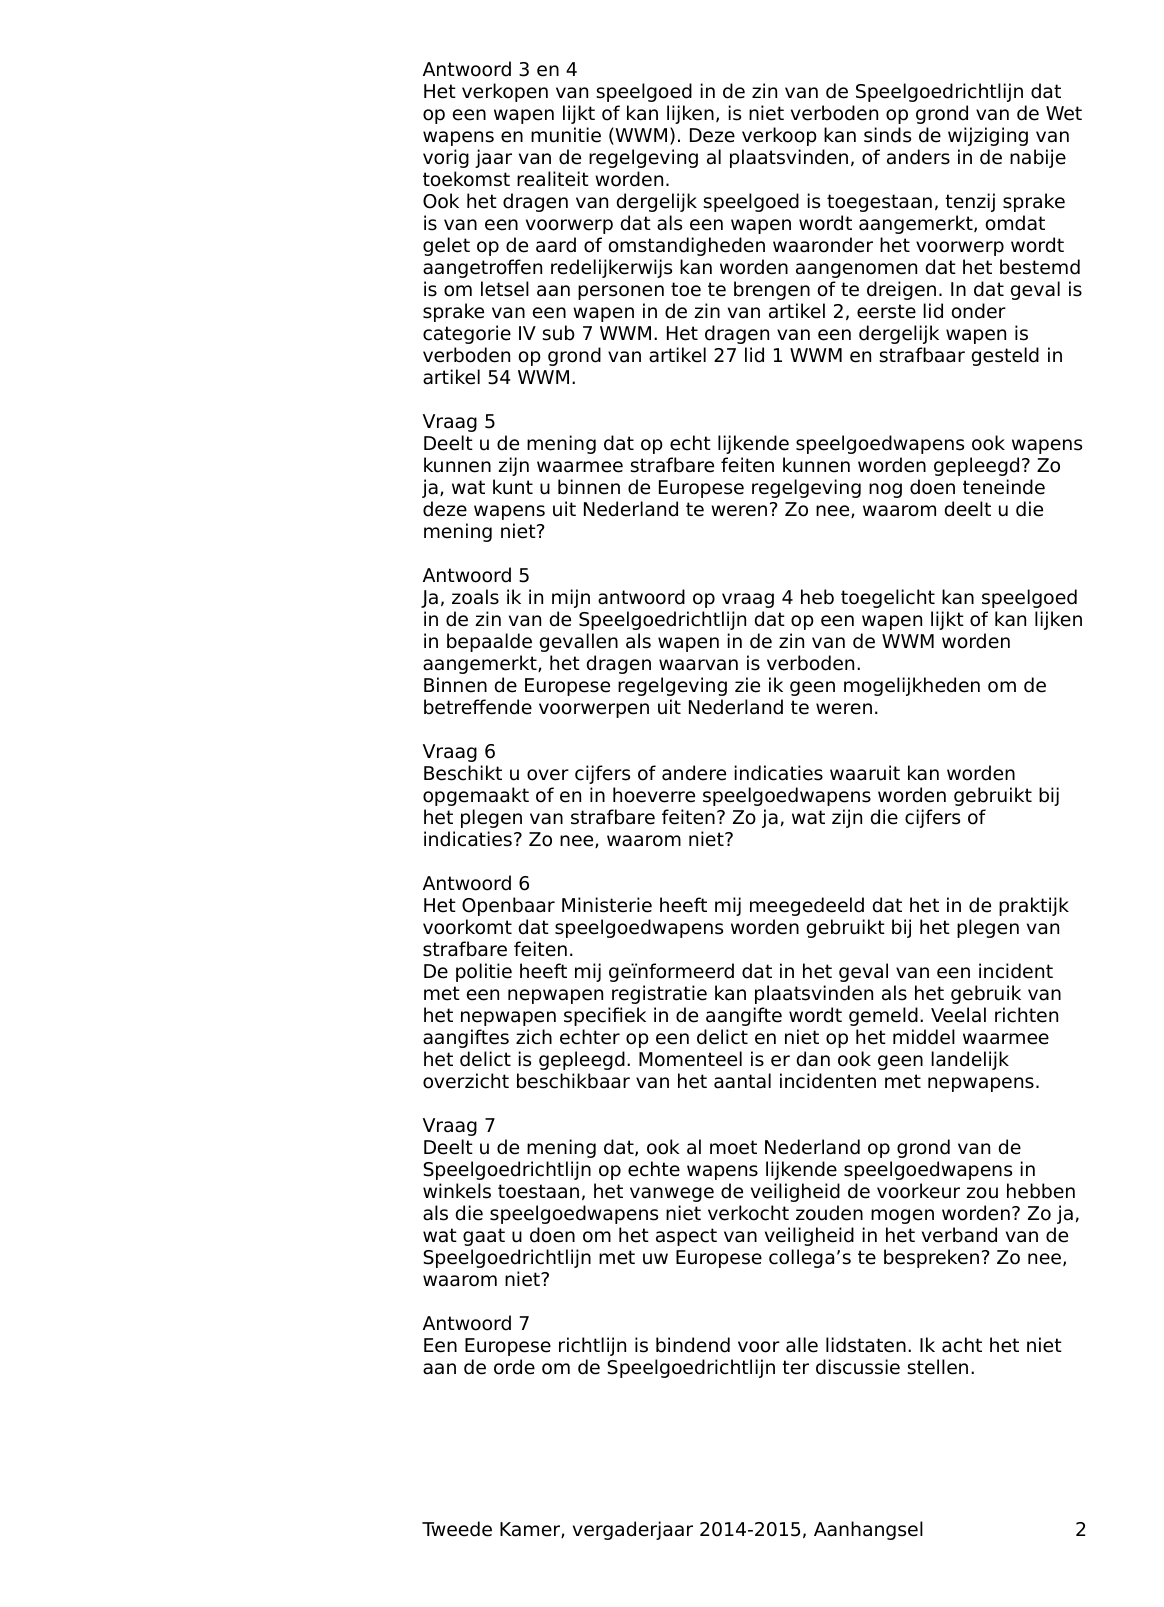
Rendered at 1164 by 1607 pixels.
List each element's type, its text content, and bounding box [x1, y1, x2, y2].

text De politie heeft mij geïnformeerd dat in het geval van een incident met een nepwapen registratie kan plaatsvinden als het gebruik van het nepwapen specifiek in de aangifte wordt gemeld. Veelal richten aangiftes zich echter op een delict en niet op het middel waarmee het delict is gepleegd. Momenteel is er dan ook geen landelijk overzicht beschikbaar van het aantal incidenten met nepwapens. [422, 961, 1087, 1093]
text Vraag 6 [422, 741, 1087, 763]
text Antwoord 6 [422, 873, 1087, 895]
text Ook het dragen van dergelijk speelgoed is toegestaan, tenzij sprake is van een voorwerp dat als een wapen wordt aangemerkt, omdat gelet op de aard of omstandigheden waaronder het voorwerp wordt aangetroffen redelijkerwijs kan worden aangenomen dat het bestemd is om letsel aan personen toe te brengen of te dreigen. In dat geval is sprake van een wapen in de zin van artikel 2, eerste lid onder categorie IV sub 7 WWM. Het dragen van een dergelijk wapen is verboden op grond van artikel 27 lid 1 WWM en strafbaar gesteld in artikel 54 WWM. [422, 191, 1087, 389]
text Deelt u de mening dat op echt lijkende speelgoedwapens ook wapens kunnen zijn waarmee strafbare feiten kunnen worden gepleegd? Zo ja, wat kunt u binnen de Europese regelgeving nog doen teneinde deze wapens uit Nederland te weren? Zo nee, waarom deelt u die mening niet? [422, 433, 1087, 543]
text Het verkopen van speelgoed in de zin van de Speelgoedrichtlijn dat op een wapen lijkt of kan lijken, is niet verboden op grond van de Wet wapens en munitie (WWM). Deze verkoop kan sinds de wijziging van vorig jaar van de regelgeving al plaatsvinden, of anders in de nabije toekomst realiteit worden. [422, 81, 1087, 191]
text Het Openbaar Ministerie heeft mij meegedeeld dat het in de praktijk voorkomt dat speelgoedwapens worden gebruikt bij het plegen van strafbare feiten. [422, 895, 1087, 961]
text Binnen de Europese regelgeving zie ik geen mogelijkheden om de betreffende voorwerpen uit Nederland te weren. [422, 675, 1087, 719]
text Antwoord 7 [422, 1313, 1087, 1335]
text Antwoord 5 [422, 565, 1087, 587]
text Beschikt u over cijfers of andere indicaties waaruit kan worden opgemaakt of en in hoeverre speelgoedwapens worden gebruikt bij het plegen van strafbare feiten? Zo ja, wat zijn die cijfers of indicaties? Zo nee, waarom niet? [422, 763, 1087, 851]
text Vraag 5 [422, 411, 1087, 433]
text Vraag 7 [422, 1115, 1087, 1137]
text Deelt u de mening dat, ook al moet Nederland op grond van de Speelgoedrichtlijn op echte wapens lijkende speelgoedwapens in winkels toestaan, het vanwege de veiligheid de voorkeur zou hebben als die speelgoedwapens niet verkocht zouden mogen worden? Zo ja, wat gaat u doen om het aspect van veiligheid in het verband van de Speelgoedrichtlijn met uw Europese collega’s te bespreken? Zo nee, waarom niet? [422, 1137, 1087, 1291]
text Antwoord 3 en 4 [422, 59, 1087, 81]
text Ja, zoals ik in mijn antwoord op vraag 4 heb toegelicht kan speelgoed in de zin van de Speelgoedrichtlijn dat op een wapen lijkt of kan lijken in bepaalde gevallen als wapen in de zin van de WWM worden aangemerkt, het dragen waarvan is verboden. [422, 587, 1087, 675]
text Een Europese richtlijn is bindend voor alle lidstaten. Ik acht het niet aan de orde om de Speelgoedrichtlijn ter discussie stellen. [422, 1335, 1087, 1379]
